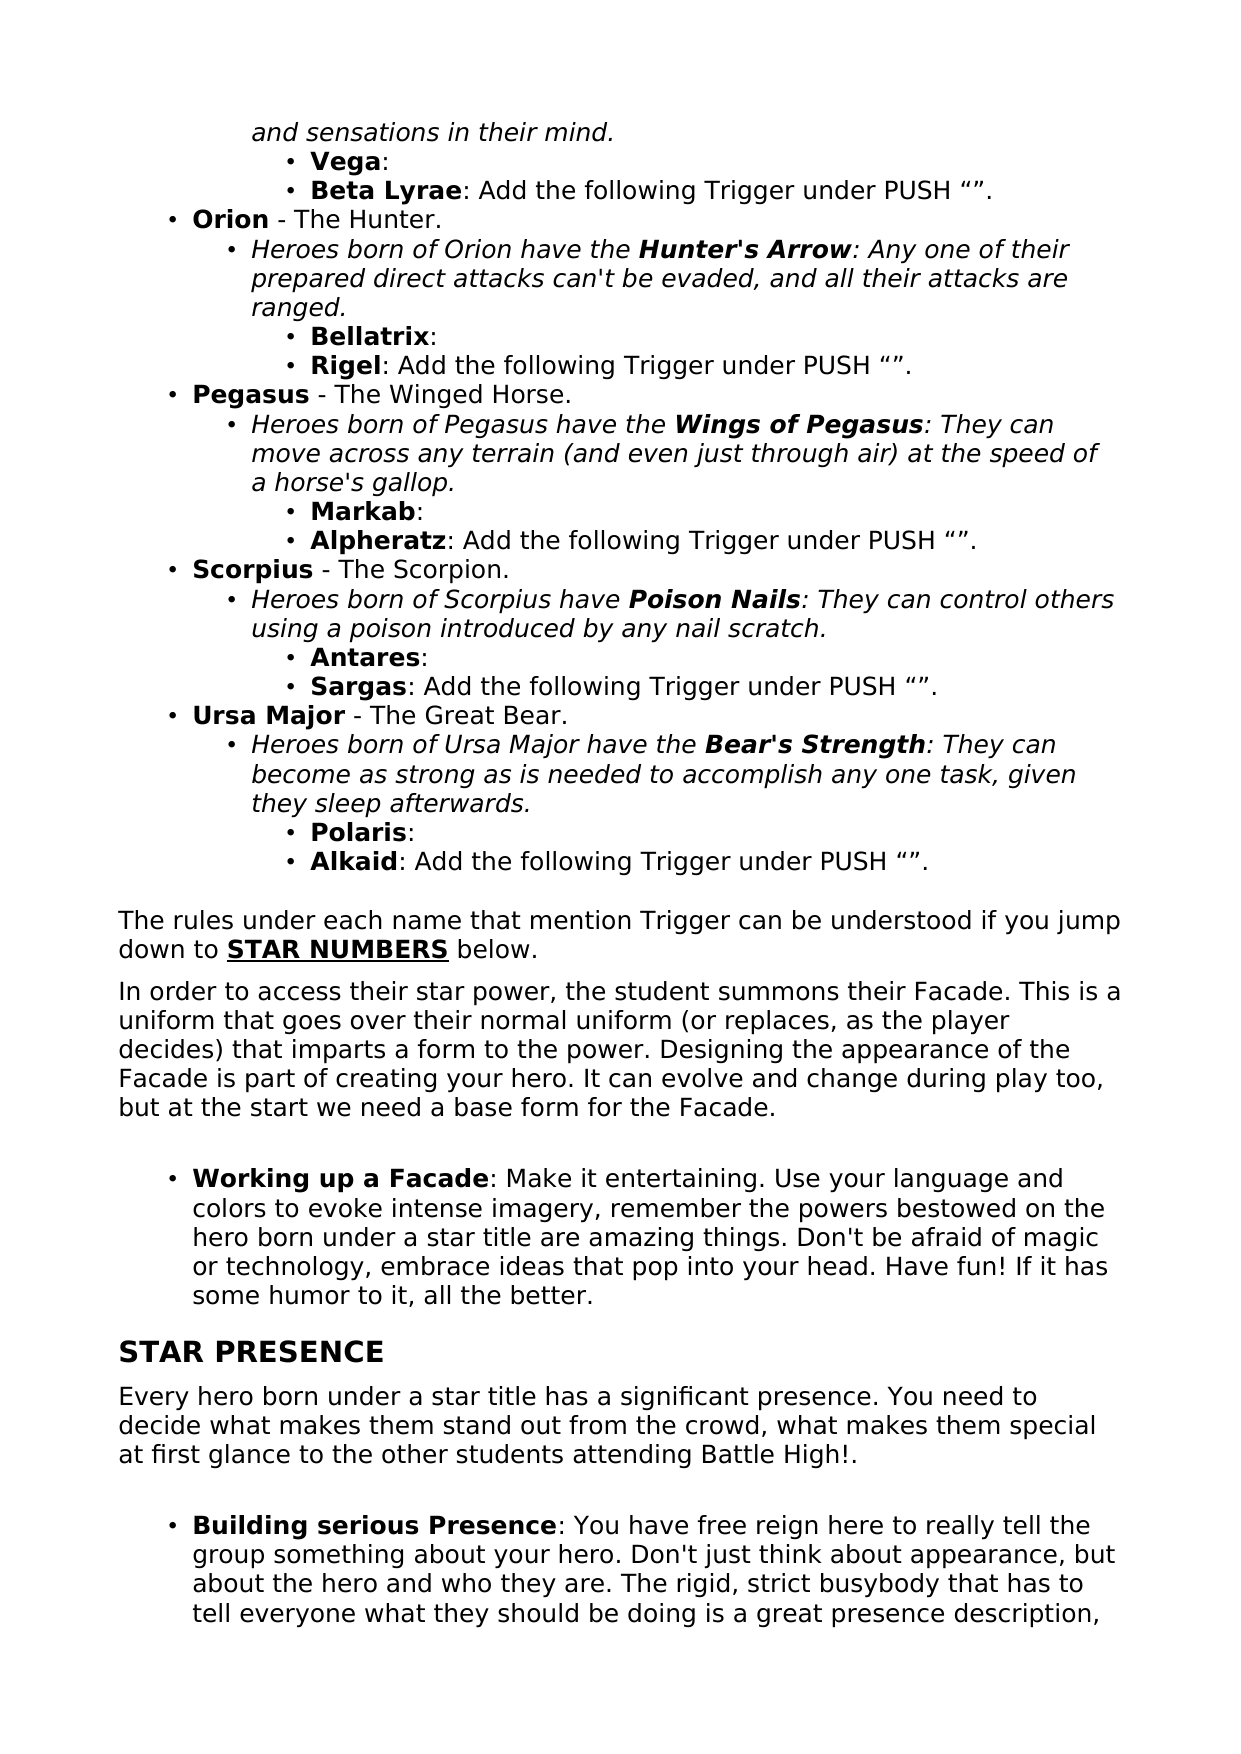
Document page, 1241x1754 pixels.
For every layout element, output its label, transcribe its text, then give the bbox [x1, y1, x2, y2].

text In order to access their star power, the student summons their Facade. This is a uniform that goes over their normal uniform (or replaces, as the player decides) that imparts a form to the power. Designing the appearance of the Facade is part of creating your hero. It can evolve and change during play too, but at the start we need a base form for the Facade. [118, 977, 1122, 1123]
list Sargas: Add the following Trigger under PUSH “”. [295, 672, 1122, 701]
list Bellatrix: [295, 322, 1122, 351]
list Scorpius - The Scorpion. [177, 556, 1122, 585]
list Vega: [295, 147, 1122, 176]
list Rigel: Add the following Trigger under PUSH “”. [295, 351, 1122, 381]
list Alpheratz: Add the following Trigger under PUSH “”. [295, 526, 1122, 556]
list Working up a Facade: Make it entertaining. Use your language and colors to evoke intense imagery, remember the powers bestowed on the hero born under a star title are amazing things. Don't be afraid of magic or technology, embrace ideas that pop into your head. Have fun! If it has some humor to it, all the better. [177, 1164, 1122, 1310]
list Polaris: [295, 818, 1122, 847]
list Orion - The Hunter. [177, 206, 1122, 235]
list and sensations in their mind. [236, 118, 1122, 147]
list Pegasus - The Winged Horse. [177, 381, 1122, 410]
list Alkaid: Add the following Trigger under PUSH “”. [295, 847, 1122, 876]
list Beta Lyrae: Add the following Trigger under PUSH “”. [295, 176, 1122, 206]
subtitle STAR PRESENCE [118, 1335, 1122, 1369]
list Heroes born of Scorpius have Poison Nails: They can control others using a poison introduced by any nail scratch. [236, 585, 1122, 643]
list Heroes born of Orion have the Hunter's Arrow: Any one of their prepared direct attacks can't be evaded, and all their attacks are ranged. [236, 235, 1122, 322]
list Antares: [295, 643, 1122, 672]
list Ursa Major - The Great Bear. [177, 701, 1122, 731]
text Every hero born under a star title has a significant presence. You need to decide what makes them stand out from the crowd, what makes them special at first glance to the other students attending Battle High!. [118, 1382, 1122, 1469]
list Building serious Presence: You have free reign here to really tell the group something about your hero. Don't just think about appearance, but about the hero and who they are. The rigid, strict busybody that has to tell everyone what they should be doing is a great presence description, [177, 1511, 1122, 1628]
list Markab: [295, 497, 1122, 526]
list Heroes born of Ursa Major have the Bear's Strength: They can become as strong as is needed to accomplish any one task, given they sleep afterwards. [236, 731, 1122, 818]
list Heroes born of Pegasus have the Wings of Pegasus: They can move across any terrain (and even just through air) at the speed of a horse's gallop. [236, 410, 1122, 497]
text The rules under each name that mention Trigger can be understood if you jump down to STAR NUMBERS below. [118, 906, 1122, 964]
